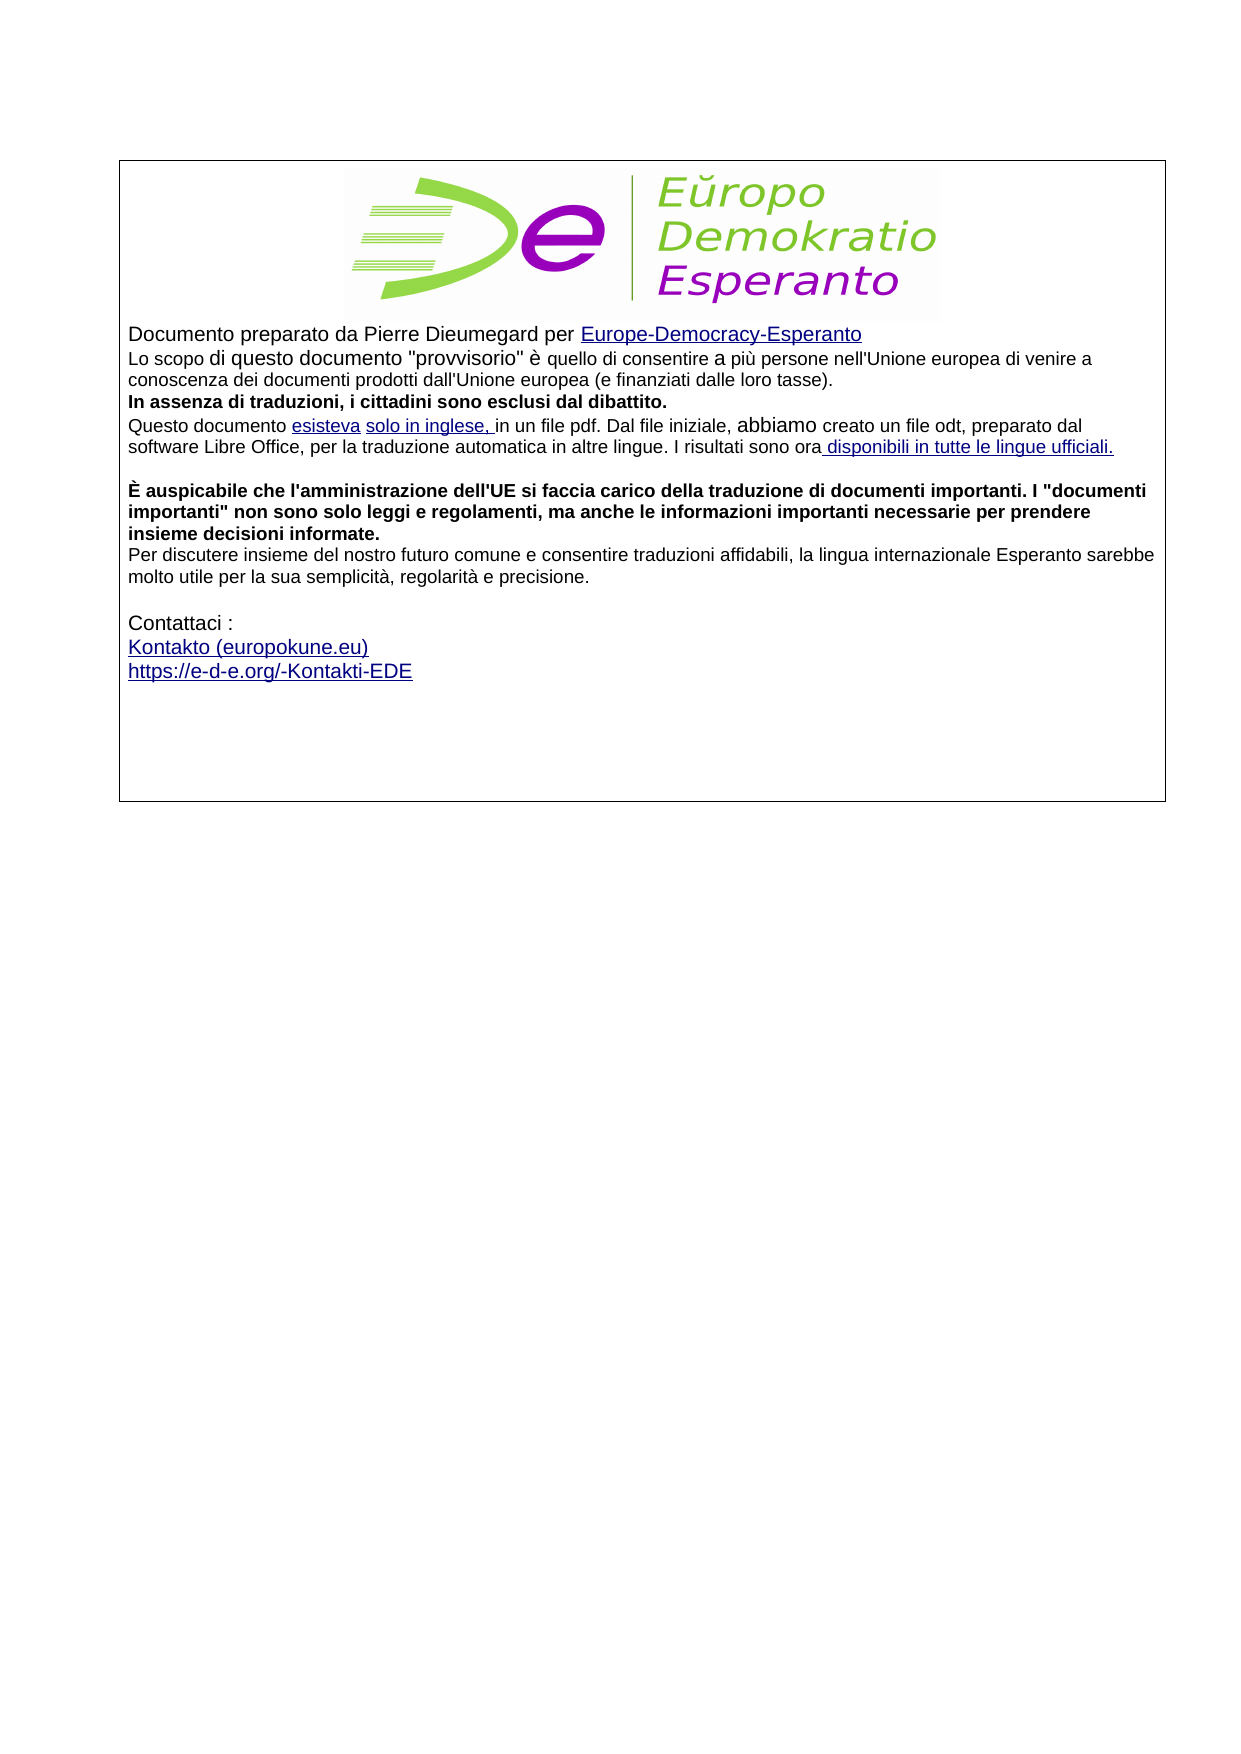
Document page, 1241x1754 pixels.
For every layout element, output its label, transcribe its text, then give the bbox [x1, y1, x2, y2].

picture [343, 168, 941, 322]
text Documento preparato da Pierre Dieumegard per Europe-Democracy-Esperanto [128, 169, 1156, 345]
text Questo documento esisteva solo in inglese, in un file pdf. Dal file iniziale, abbiamo creato un file odt, preparato dal software Libre Office, per la traduzione automatica in altre lingue. I risultati sono ora disponibili in tutte le lingue ufficiali. [128, 412, 1156, 458]
text Kontakto (europokune.eu) [128, 635, 1156, 659]
text https://e-d-e.org/-Kontakti-EDE [128, 659, 1156, 683]
text Lo scopo di questo documento "provvisorio" è quello di consentire a più persone nell'Unione europea di venire a conoscenza dei documenti prodotti dall'Unione europea (e finanziati dalle loro tasse). [128, 345, 1156, 391]
text Per discutere insieme del nostro futuro comune e consentire traduzioni affidabili, la lingua internazionale Esperanto sarebbe molto utile per la sua semplicità, regolarità e precisione. [128, 544, 1156, 587]
text Contattaci : [128, 611, 1156, 635]
text È auspicabile che l'amministrazione dell'UE si faccia carico della traduzione di documenti importanti. I "documenti importanti" non sono solo leggi e regolamenti, ma anche le informazioni importanti necessarie per prendere insieme decisioni informate. [128, 479, 1156, 544]
text In assenza di traduzioni, i cittadini sono esclusi dal dibattito. [128, 391, 1156, 412]
